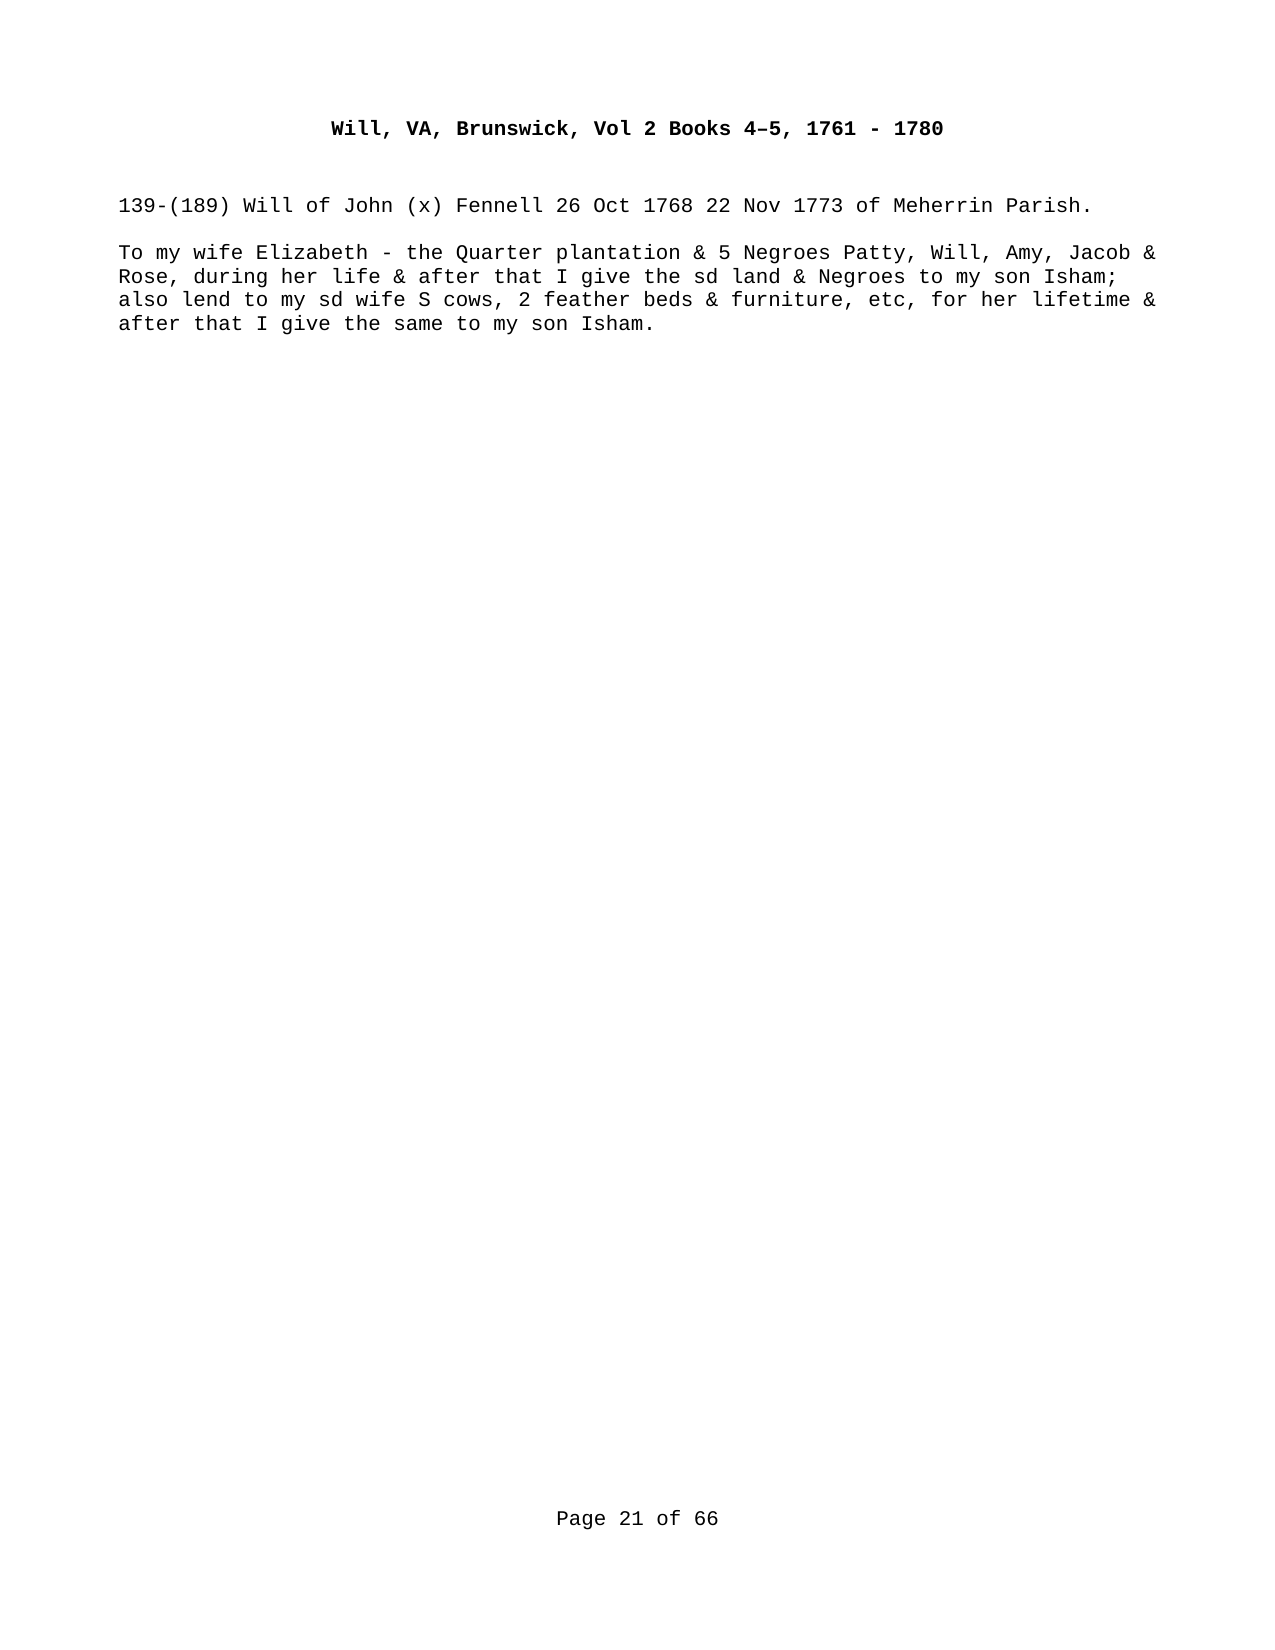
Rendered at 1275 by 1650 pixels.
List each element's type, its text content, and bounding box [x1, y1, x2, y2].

text 139-(189) Will of John (x) Fennell 26 Oct 1768 22 Nov 1773 of Meherrin Parish. [118, 195, 1157, 218]
text To my wife Elizabeth - the Quarter plantation & 5 Negroes Patty, Will, Amy, Jacob & Rose, during her life & after that I give the sd land & Negroes to my son Isham; also lend to my sd wife S cows, 2 feather beds & furniture, etc, for her lifetime & after that I give the same to my son Isham. [118, 242, 1157, 337]
